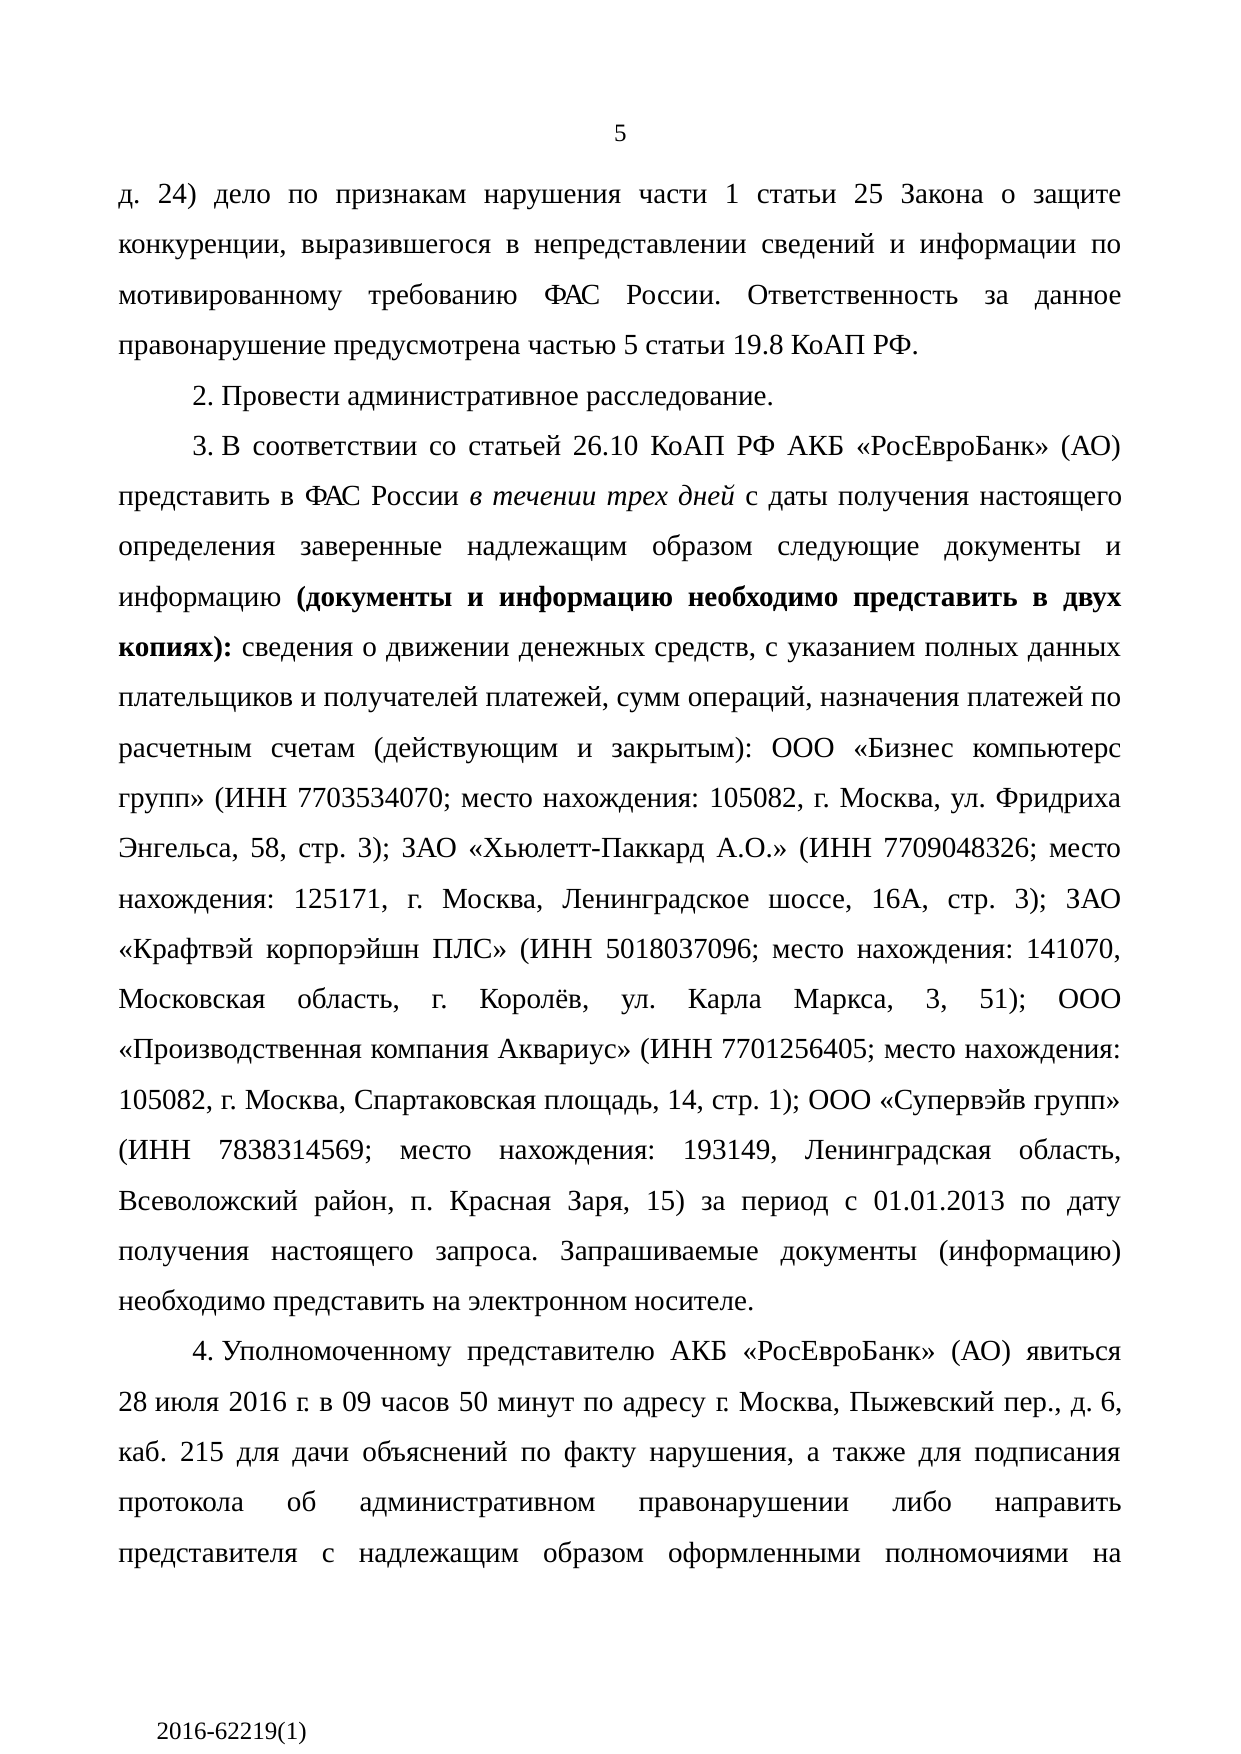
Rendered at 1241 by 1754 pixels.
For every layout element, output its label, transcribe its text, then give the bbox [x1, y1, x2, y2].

text 3. В соответствии со статьей 26.10 КоАП РФ АКБ «РосЕвроБанк» (АО) представить в ФАС России в течении трех дней с даты получения настоящего определения заверенные надлежащим образом следующие документы и информацию (документы и информацию необходимо представить в двух копиях): сведения о движении денежных средств, с указанием полных данных плательщиков и получателей платежей, сумм операций, назначения платежей по расчетным счетам (действующим и закрытым): ООО «Бизнес компьютерс групп» (ИНН 7703534070; место нахождения: 105082, г. Москва, ул. Фридриха Энгельса, 58, стр. 3); ЗАО «Хьюлетт-Паккард А.О.» (ИНН 7709048326; место нахождения: 125171, г. Москва, Ленинградское шоссе, 16А, стр. 3); ЗАО «Крафтвэй корпорэйшн ПЛС» (ИНН 5018037096; место нахождения: 141070, Московская область, г. Королёв, ул. Карла Маркса, 3, 51); ООО «Производственная компания Аквариус» (ИНН 7701256405; место нахождения: 105082, г. Москва, Спартаковская площадь, 14, стр. 1); ООО «Супервэйв групп» (ИНН 7838314569; место нахождения: 193149, Ленинградская область, Всеволожский район, п. Красная Заря, 15) за период с 01.01.2013 по дату получения настоящего запроса. Запрашиваемые документы (информацию) необходимо представить на электронном носителе. [118, 428, 1122, 1317]
text д. 24) дело по признакам нарушения части 1 статьи 25 Закона о защите конкуренции, выразившегося в непредставлении сведений и информации по мотивированному требованию ФАС России. Ответственность за данное правонарушение предусмотрена частью 5 статьи 19.8 КоАП РФ. [118, 176, 1122, 361]
text 2. Провести административное расследование. [118, 378, 1122, 411]
text 4. Уполномоченному представителю АКБ «РосЕвроБанк» (АО) явиться 28 июля 2016 г. в 09 часов 50 минут по адресу г. Москва, Пыжевский пер., д. 6, каб. 215 для дачи объяснений по факту нарушения, а также для подписания протокола об административном правонарушении либо направить представителя с надлежащим образом оформленными полномочиями на [118, 1333, 1122, 1568]
